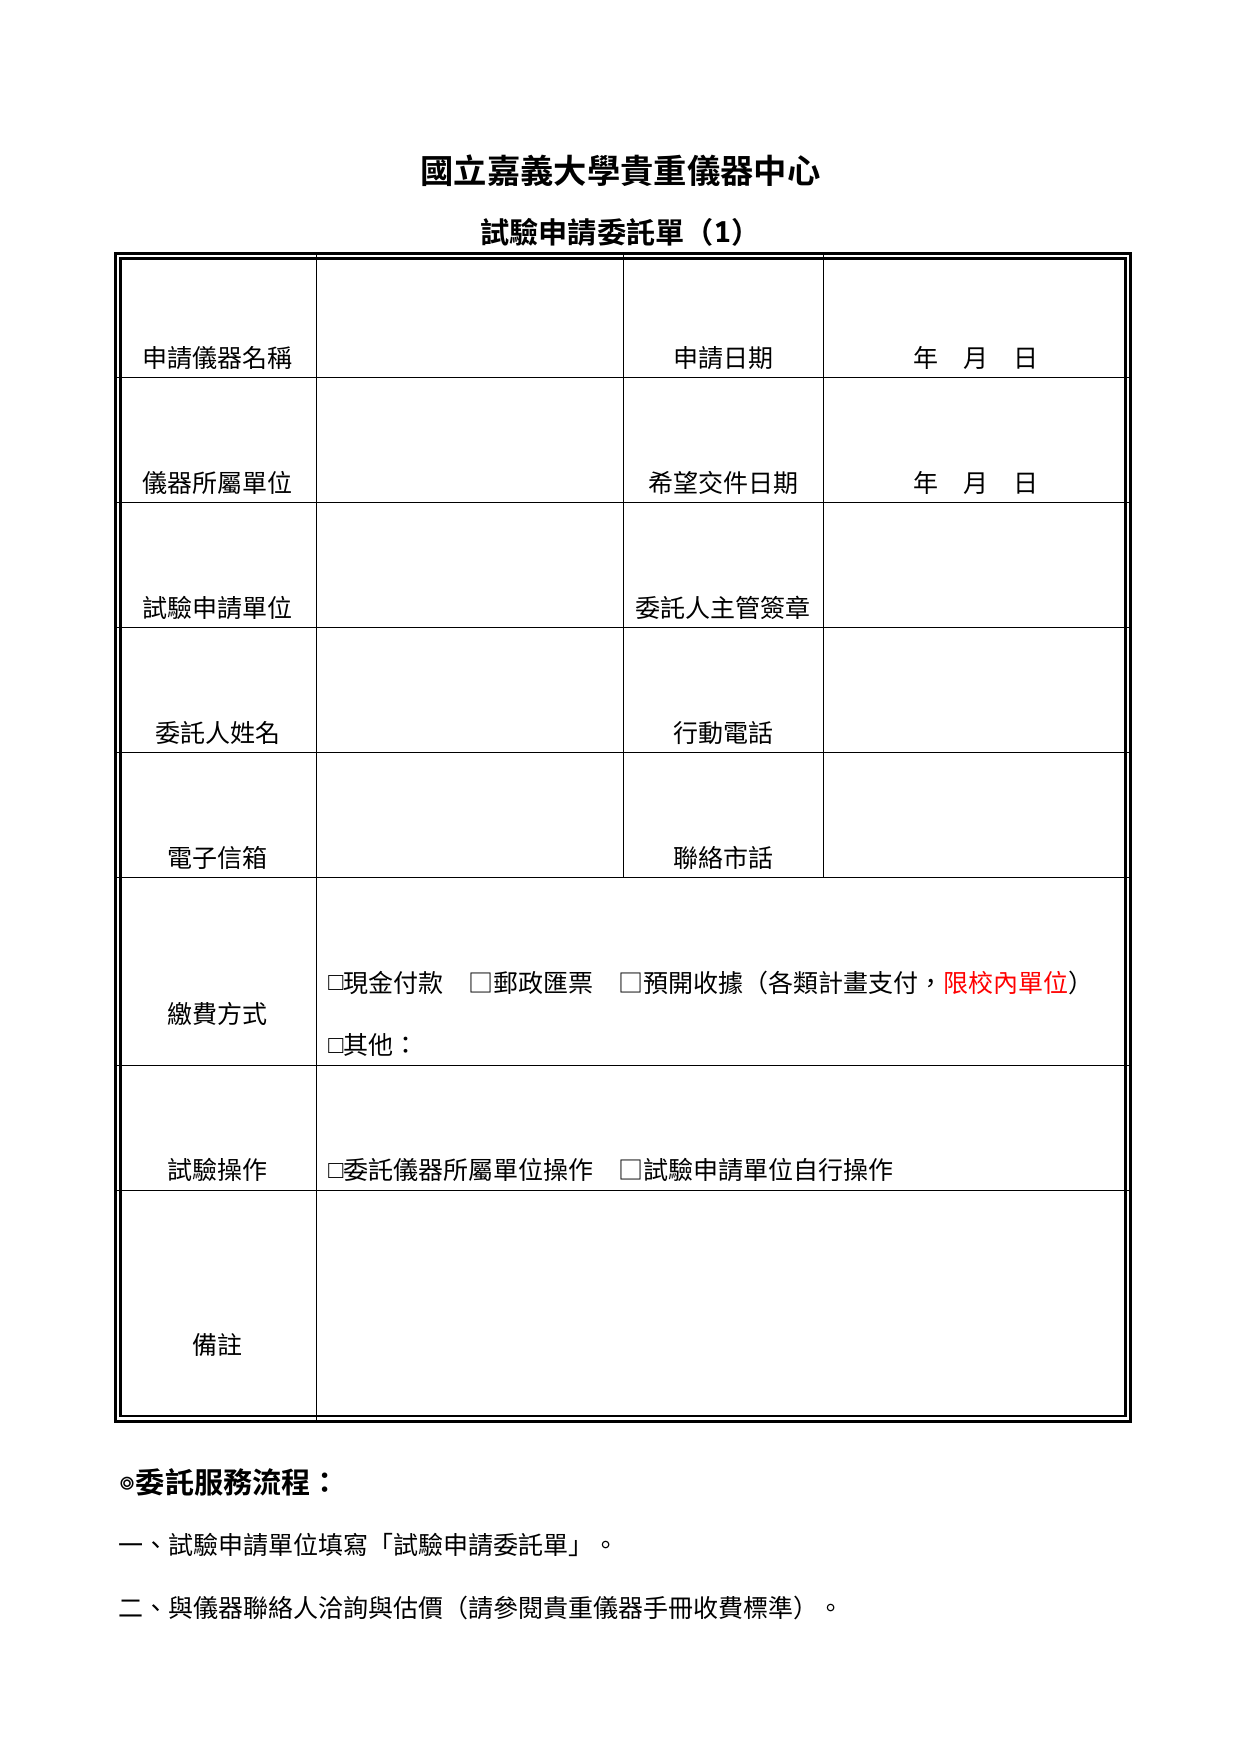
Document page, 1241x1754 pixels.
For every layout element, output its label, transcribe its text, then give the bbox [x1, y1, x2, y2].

table_cell 備註 [122, 1191, 316, 1415]
table_cell 儀器所屬單位 [122, 378, 316, 502]
table_cell [317, 378, 623, 502]
table_cell 行動電話 [624, 628, 823, 752]
table_cell 試驗操作 [122, 1066, 316, 1189]
table_cell [317, 503, 623, 627]
table_cell 電子信箱 [122, 753, 316, 877]
table_cell □現金付款 □郵政匯票 □預開收據（各類計畫支付，限校內單位） □其他： [317, 878, 1124, 1064]
table_cell 年 月 日 [824, 378, 1124, 502]
text 二、與儀器聯絡人洽詢與估價（請參閱貴重儀器手冊收費標準）。 [118, 1564, 1122, 1627]
table_cell 繳費方式 [122, 878, 316, 1064]
table_cell □委託儀器所屬單位操作 □試驗申請單位自行操作 [317, 1066, 1124, 1189]
text ◎委託服務流程： [118, 1439, 1122, 1502]
table_cell [824, 628, 1124, 752]
table_cell [317, 1191, 1124, 1415]
text 試驗申請委託單（1） [118, 189, 1122, 252]
table_cell [317, 628, 623, 752]
table_cell [317, 753, 623, 877]
table_cell 希望交件日期 [624, 378, 823, 502]
table_header [317, 260, 623, 377]
table_header 申請儀器名稱 [122, 260, 316, 377]
table_cell 委託人主管簽章 [624, 503, 823, 627]
table_header 年 月 日 [824, 260, 1124, 377]
table_cell [824, 503, 1124, 627]
table_cell 委託人姓名 [122, 628, 316, 752]
table_cell [824, 753, 1124, 877]
table_cell 聯絡市話 [624, 753, 823, 877]
text 國立嘉義大學貴重儀器中心 [118, 127, 1122, 189]
text 一、試驗申請單位填寫「試驗申請委託單」。 [118, 1502, 1122, 1564]
table_cell 試驗申請單位 [122, 503, 316, 627]
table_header 申請日期 [624, 260, 823, 377]
